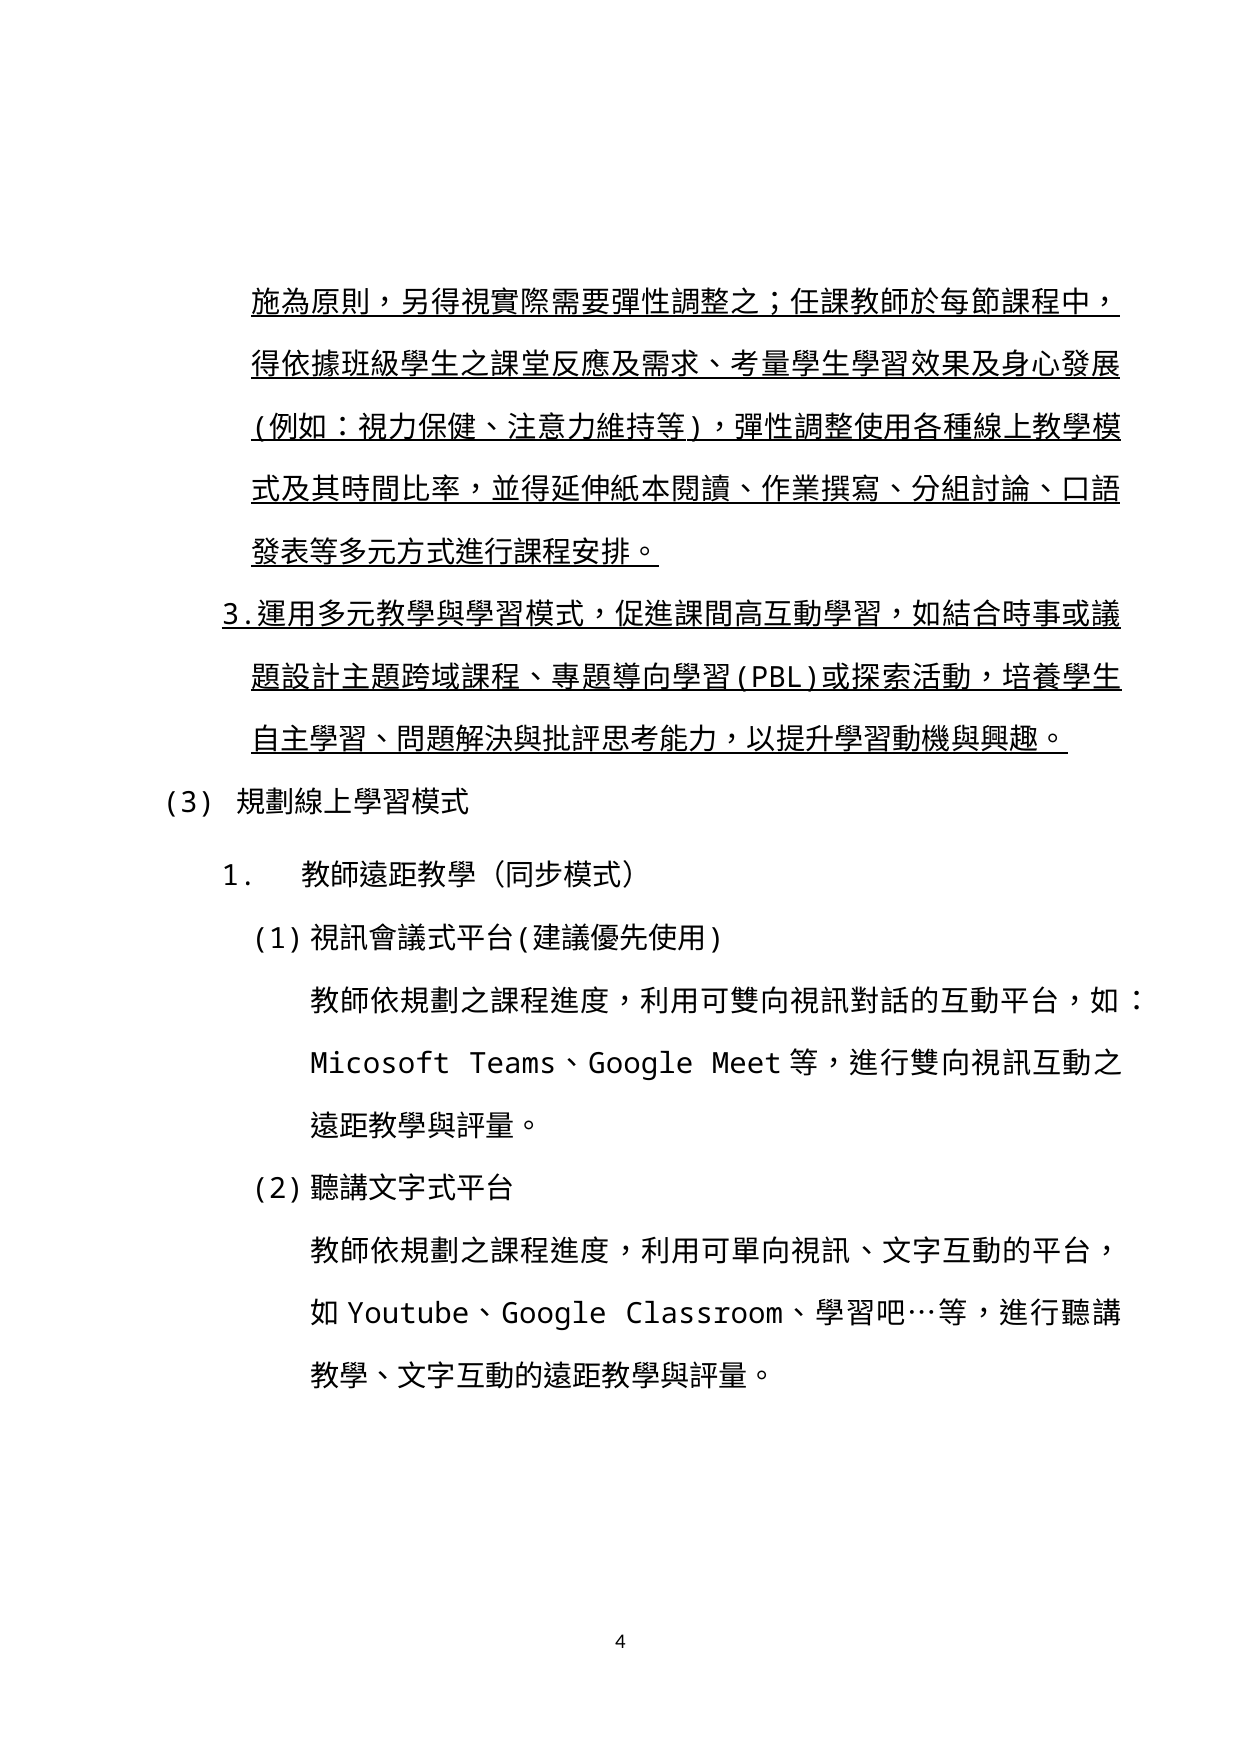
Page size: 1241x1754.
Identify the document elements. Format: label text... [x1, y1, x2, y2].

text 教師依規劃之課程進度，利用可雙向視訊對話的互動平台，如：Micosoft Teams、Google Meet等，進行雙向視訊互動之遠距教學與評量。 [310, 957, 1122, 1144]
list 教師遠距教學（同步模式） [221, 832, 1122, 894]
text 施為原則，另得視實際需要彈性調整之；任課教師於每節課程中，得依據班級學生之課堂反應及需求、考量學生學習效果及身心發展 (例如：視力保健、注意力維持等)，彈性調整使用各種線上教學模式及其時間比率，並得延伸紙本閱讀、作業撰寫、分組討論、口語發表等多元方式進行課程安排。 [222, 258, 1122, 570]
text 教師依規劃之課程進度，利用可單向視訊、文字互動的平台，如Youtube、Google Classroom、學習吧…等，進行聽講教學、文字互動的遠距教學與評量。 [310, 1207, 1122, 1394]
list 視訊會議式平台(建議優先使用) [251, 894, 1122, 957]
text 3.運用多元教學與學習模式，促進課間高互動學習，如結合時事或議題設計主題跨域課程、專題導向學習(PBL)或探索活動，培養學生自主學習、問題解決與批評思考能力，以提升學習動機與興趣。 [222, 570, 1122, 758]
list 規劃線上學習模式 [162, 758, 1122, 820]
list 聽講文字式平台 [251, 1144, 1122, 1207]
